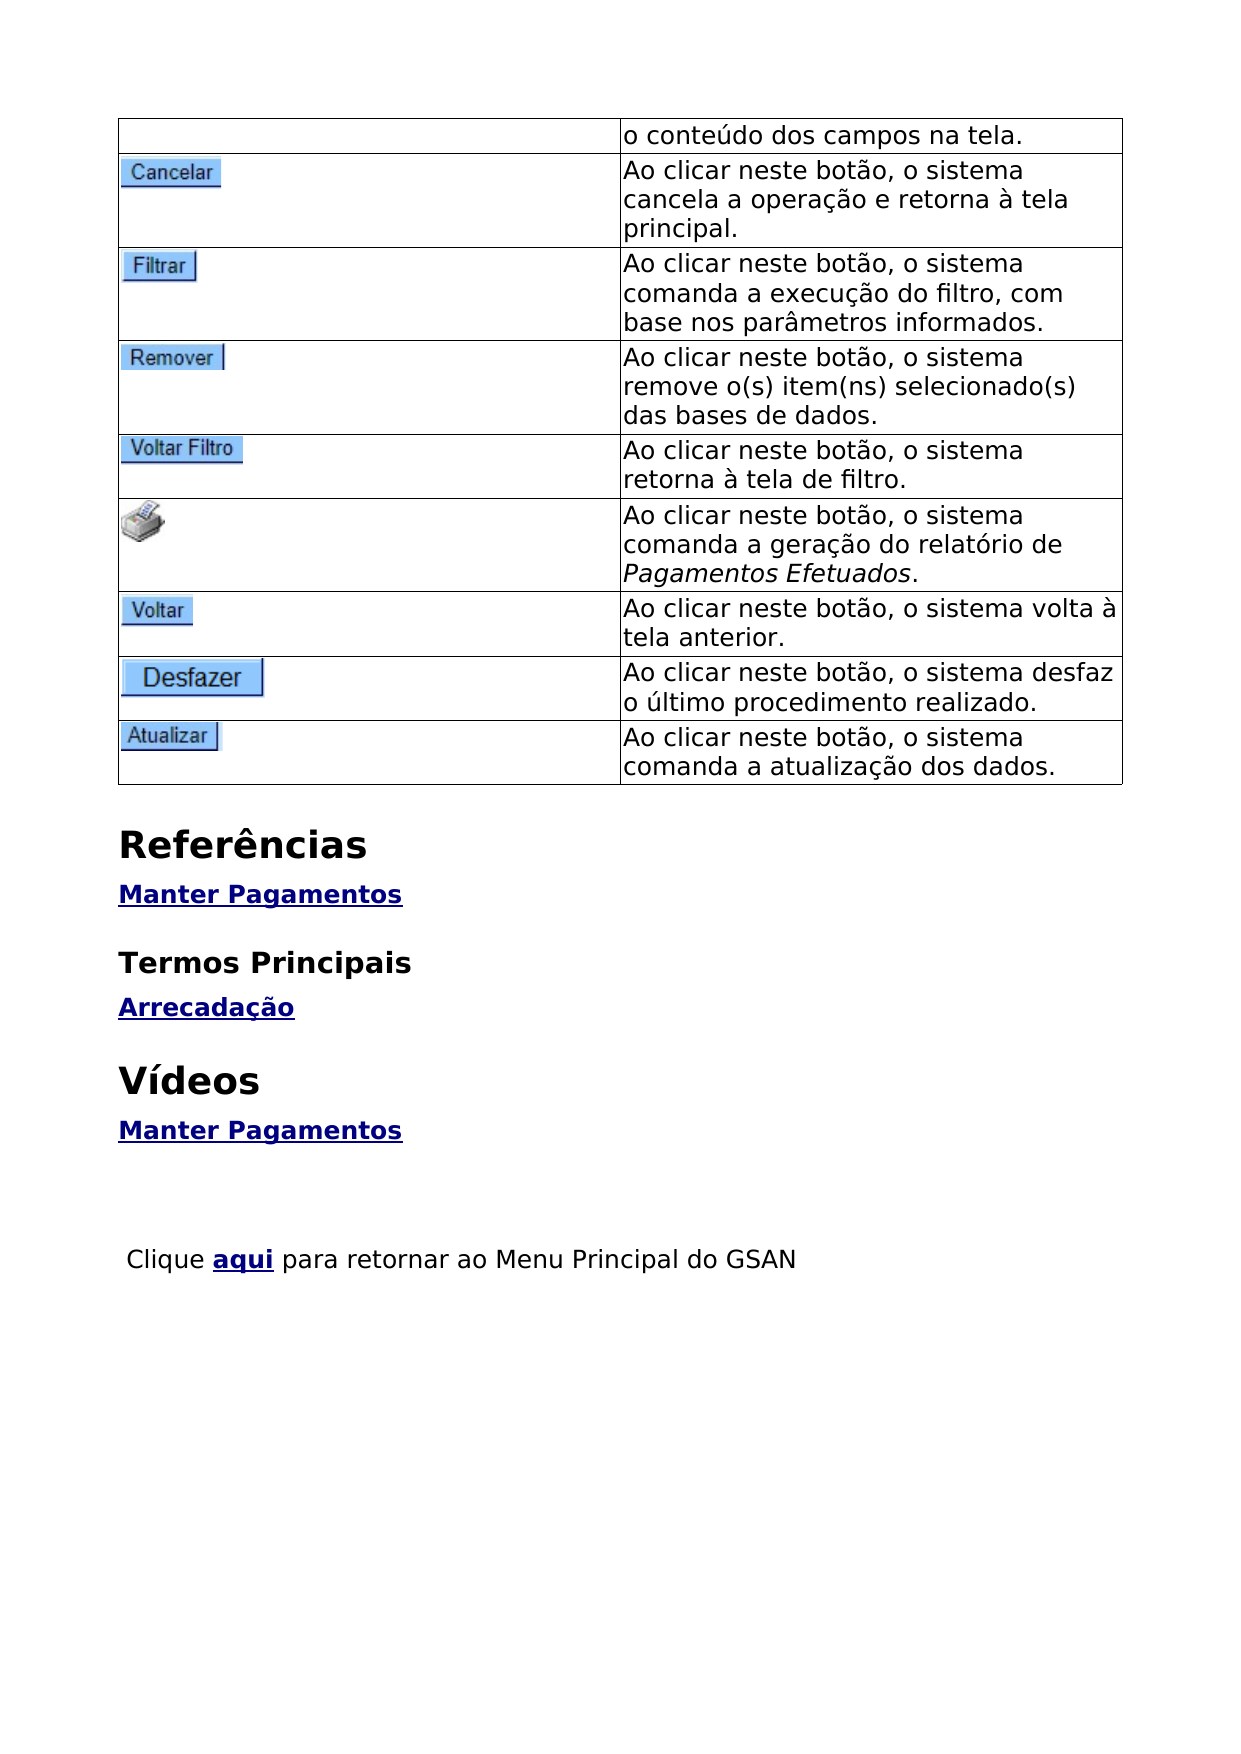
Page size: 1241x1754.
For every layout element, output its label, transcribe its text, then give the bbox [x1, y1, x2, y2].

picture [121, 343, 226, 370]
picture [121, 594, 193, 627]
table_cell [119, 435, 620, 498]
text Manter Pagamentos [118, 880, 1122, 909]
picture [121, 658, 265, 698]
text Manter Pagamentos [118, 1116, 1122, 1145]
subtitle Vídeos [118, 1060, 1122, 1103]
table_cell o conteúdo dos campos na tela. [621, 119, 1122, 153]
text Arrecadação [118, 993, 1122, 1022]
table_cell [119, 154, 620, 247]
table_cell [119, 248, 620, 340]
picture [121, 436, 243, 465]
picture [121, 722, 223, 751]
table_cell Ao clicar neste botão, o sistema comanda a atualização dos dados. [621, 721, 1122, 784]
table_cell [119, 592, 620, 656]
picture [121, 500, 165, 542]
text Clique aqui para retornar ao Menu Principal do GSAN [118, 1158, 1122, 1274]
table_cell Ao clicar neste botão, o sistema volta à tela anterior. [621, 592, 1122, 656]
table_cell Ao clicar neste botão, o sistema comanda a execução do filtro, com base nos parâmetros informados. [621, 248, 1122, 340]
table_cell Ao clicar neste botão, o sistema comanda a geração do relatório de Pagamentos Efetuados. [621, 499, 1122, 591]
table_cell Ao clicar neste botão, o sistema cancela a operação e retorna à tela principal. [621, 154, 1122, 247]
table_cell Ao clicar neste botão, o sistema remove o(s) item(ns) selecionado(s) das bases de dados. [621, 341, 1122, 433]
table_cell Ao clicar neste botão, o sistema desfaz o último procedimento realizado. [621, 657, 1122, 720]
table_cell [119, 499, 620, 591]
table_cell [119, 119, 620, 153]
table_cell [119, 721, 620, 784]
subtitle Referências [118, 824, 1122, 868]
table_cell [119, 341, 620, 433]
table_cell Ao clicar neste botão, o sistema retorna à tela de filtro. [621, 435, 1122, 498]
picture [121, 249, 198, 283]
subtitle Termos Principais [118, 947, 1122, 981]
table_cell [119, 657, 620, 720]
picture [121, 156, 222, 189]
